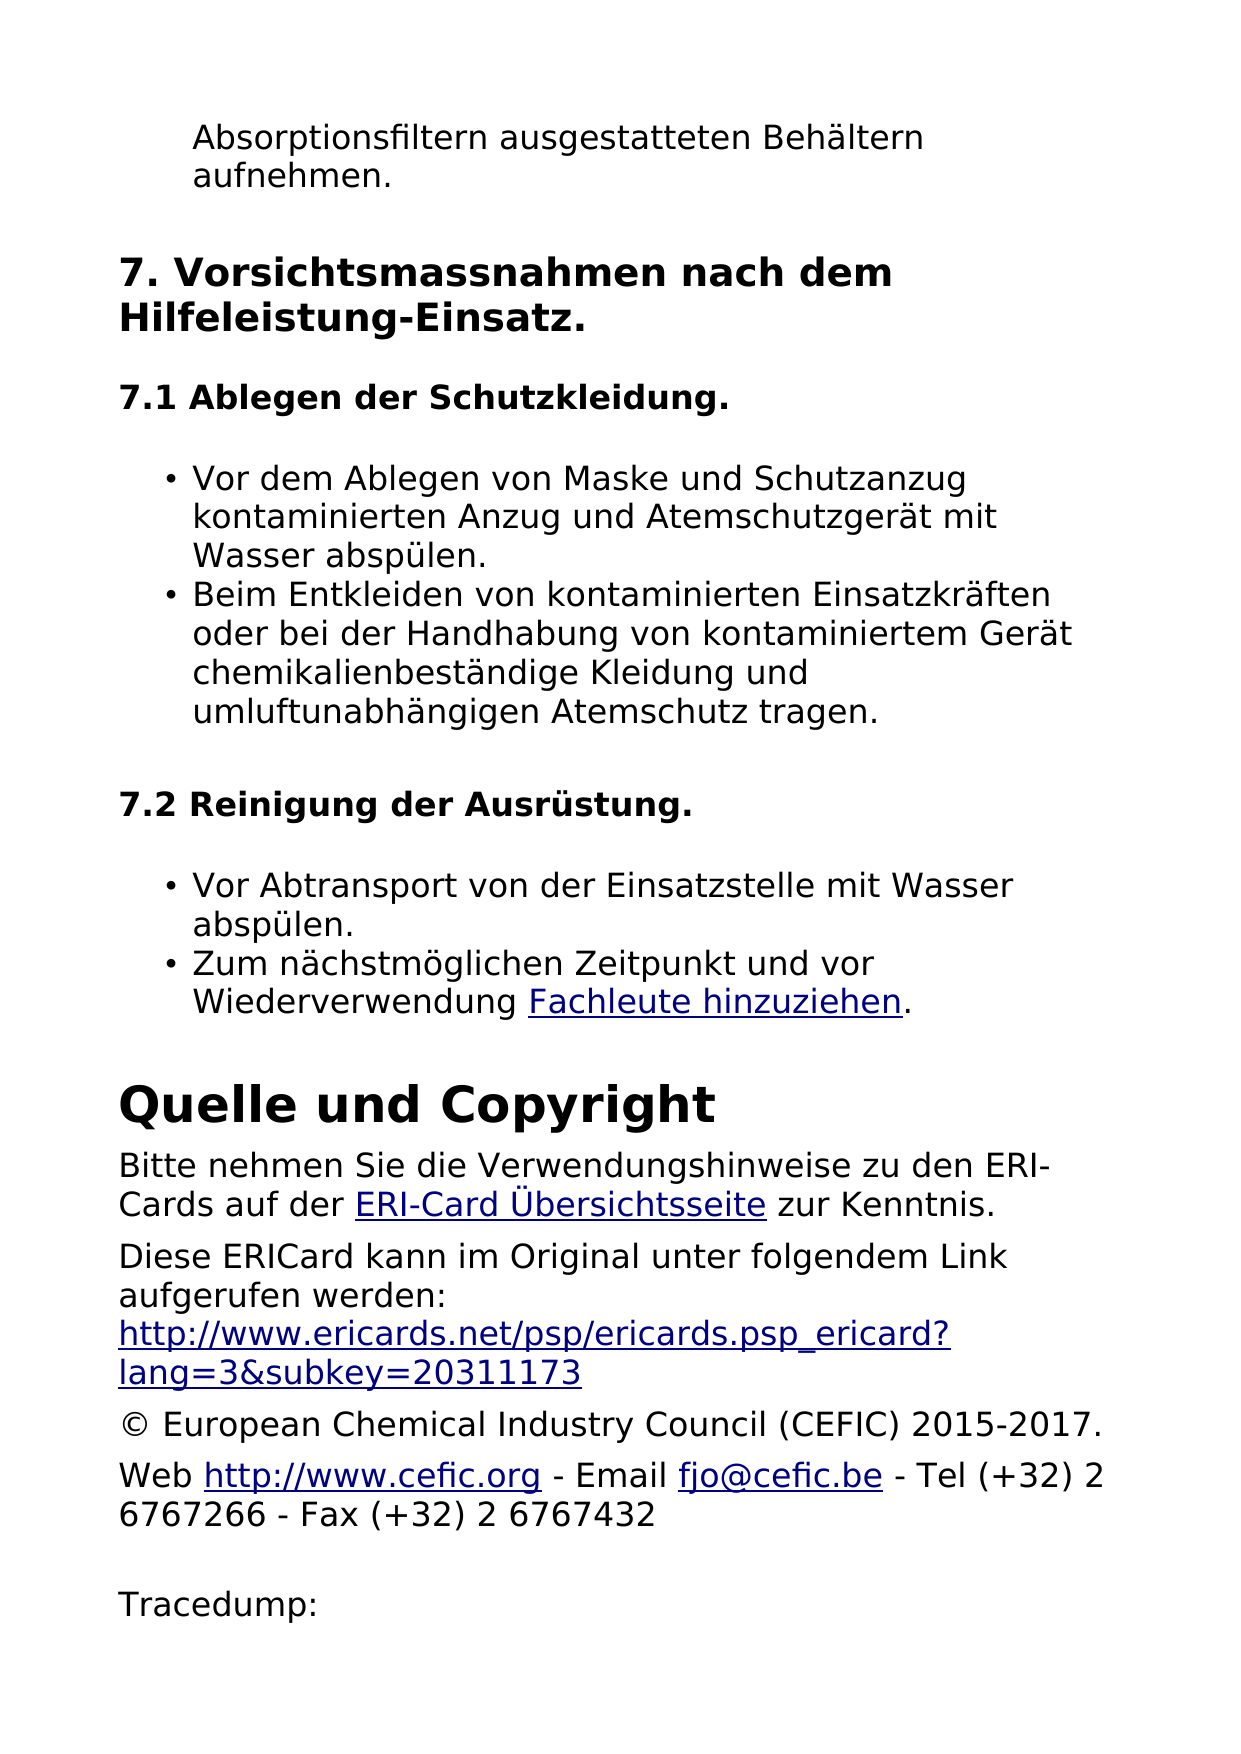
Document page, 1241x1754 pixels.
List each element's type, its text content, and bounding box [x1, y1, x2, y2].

list Vor dem Ablegen von Maske und Schutzanzug kontaminierten Anzug und Atemschutzgerät mit Wasser abspülen. [177, 459, 1122, 576]
list Absorptionsfiltern ausgestatteten Behältern aufnehmen. [177, 118, 1122, 196]
text Tracedump: [118, 1547, 1122, 1624]
text Diese ERICard kann im Original unter folgendem Link aufgerufen werden: http://www.ericards.net/psp/ericards.psp_ericard?lang=3&subkey=20311173 [118, 1237, 1122, 1393]
text Bitte nehmen Sie die Verwendungshinweise zu den ERI-Cards auf der ERI-Card Übersichtsseite zur Kenntnis. [118, 1147, 1122, 1225]
list Zum nächstmöglichen Zeitpunkt und vor Wiederverwendung Fachleute hinzuziehen. [177, 944, 1122, 1022]
text © European Chemical Industry Council (CEFIC) 2015-2017. [118, 1405, 1122, 1444]
subtitle 7.2 Reinigung der Ausrüstung. [118, 786, 1122, 824]
subtitle Quelle und Copyright [118, 1076, 1122, 1134]
text Web http://www.cefic.org - Email fjo@cefic.be - Tel (+32) 2 6767266 - Fax (+32) 2 6767432 [118, 1456, 1122, 1534]
list Vor Abtransport von der Einsatzstelle mit Wasser abspülen. [177, 866, 1122, 944]
subtitle 7. Vorsichtsmassnahmen nach dem Hilfeleistung-Einsatz. [118, 250, 1122, 341]
list Beim Entkleiden von kontaminierten Einsatzkräften oder bei der Handhabung von kontaminiertem Gerät chemikalienbeständige Kleidung und umluftunabhängigen Atemschutz tragen. [177, 576, 1122, 731]
subtitle 7.1 Ablegen der Schutzkleidung. [118, 378, 1122, 417]
